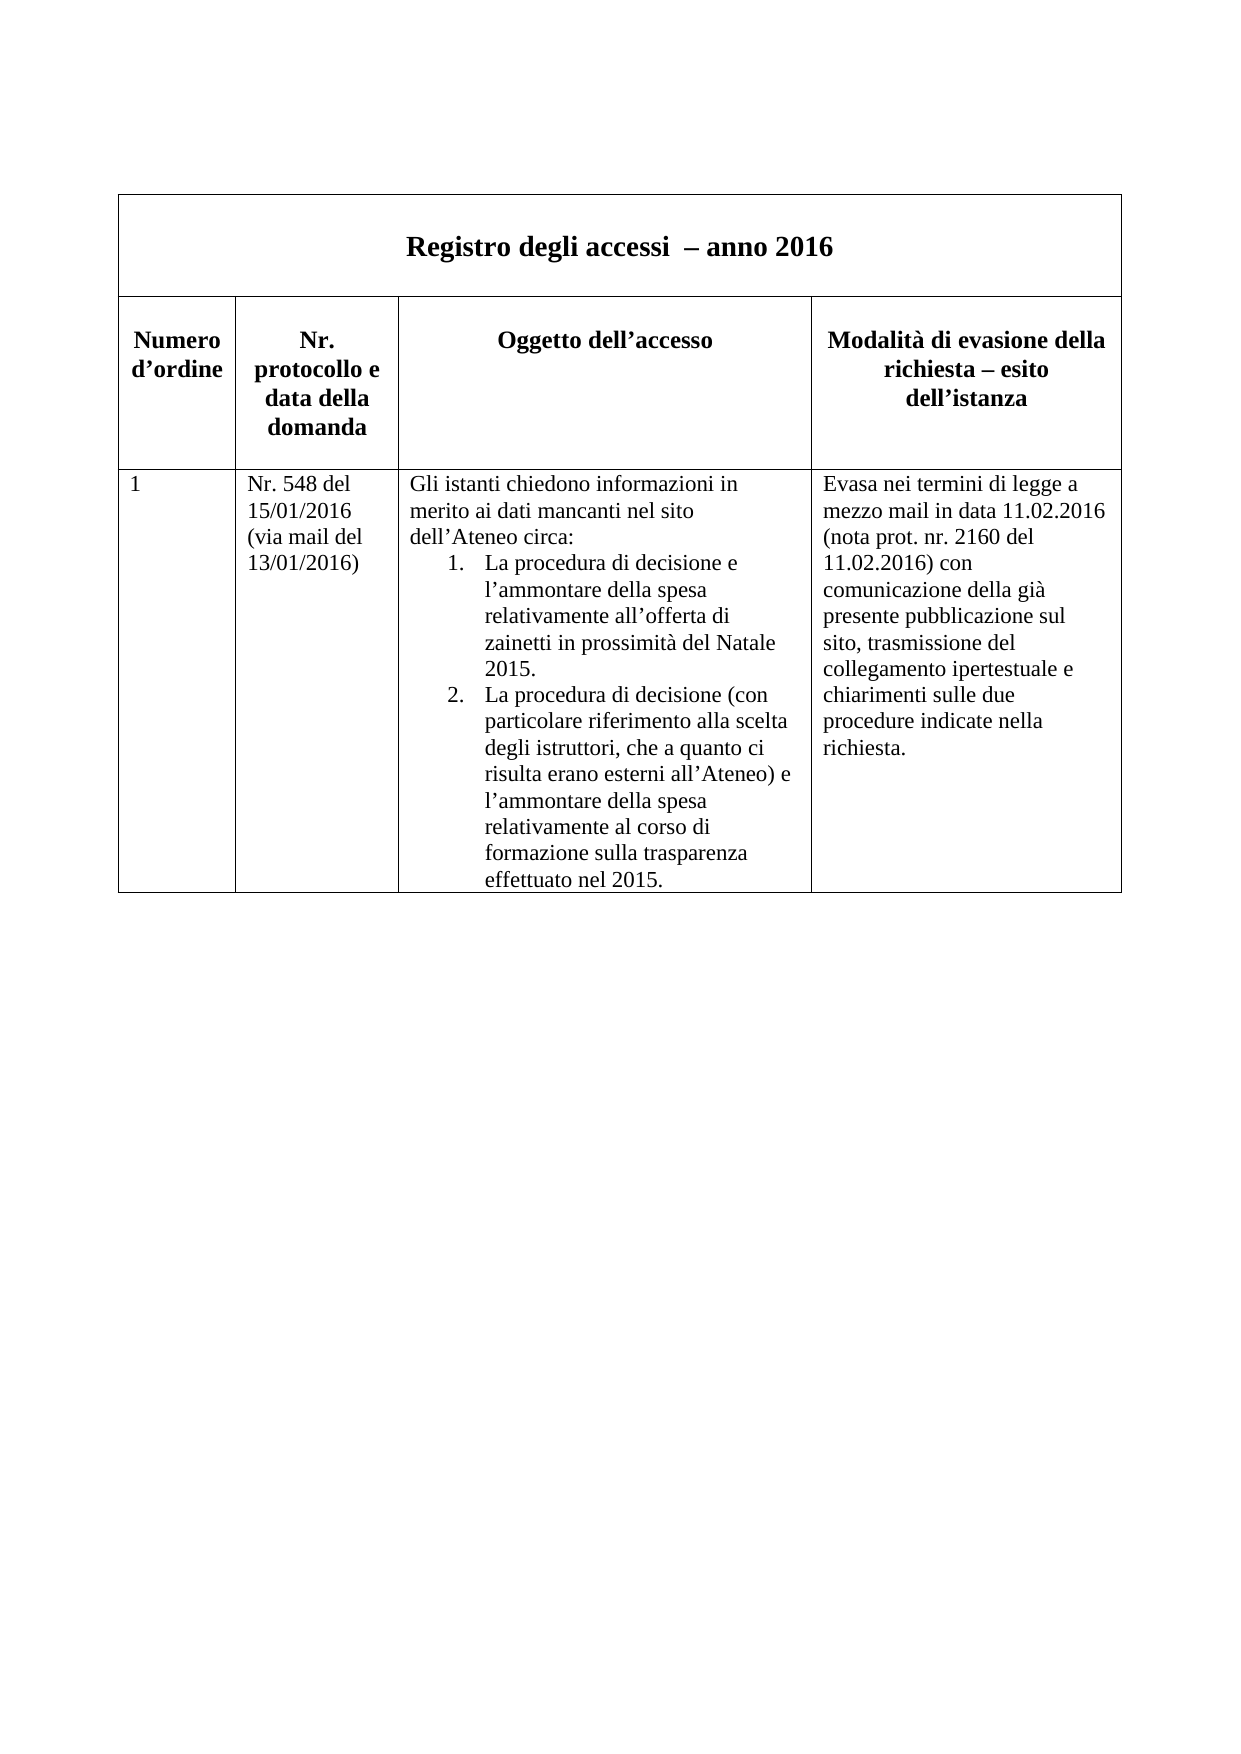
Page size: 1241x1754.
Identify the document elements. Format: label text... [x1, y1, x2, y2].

table_header Registro degli accessi – anno 2016 [119, 195, 1121, 296]
table_cell Nr. protocollo e data della domanda [236, 297, 398, 469]
table_cell Modalità di evasione della richiesta – esito dell’istanza [812, 297, 1121, 469]
table_cell Evasa nei termini di legge a mezzo mail in data 11.02.2016 (nota prot. nr. 2160 del 11.02.2016) con comunicazione della già presente pubblicazione sul sito, trasmissione del collegamento ipertestuale e chiarimenti sulle due procedure indicate nella richiesta. [812, 470, 1121, 892]
table_cell Numero d’ordine [119, 297, 235, 469]
table_cell 1 [119, 470, 235, 892]
table_cell Gli istanti chiedono informazioni in merito ai dati mancanti nel sito dell’Ateneo circa: La procedura di decisione e l’ammontare della spesa relativamente all’offerta di zainetti in prossimità del Natale 2015. La procedura di decisione (con particolare riferimento alla scelta degli istruttori, che a quanto ci risulta erano esterni all’Ateneo) e l’ammontare della spesa relativamente al corso di formazione sulla trasparenza effettuato nel 2015. [399, 470, 811, 892]
table_cell Oggetto dell’accesso [399, 297, 811, 469]
table_cell Nr. 548 del 15/01/2016 (via mail del 13/01/2016) [236, 470, 398, 892]
